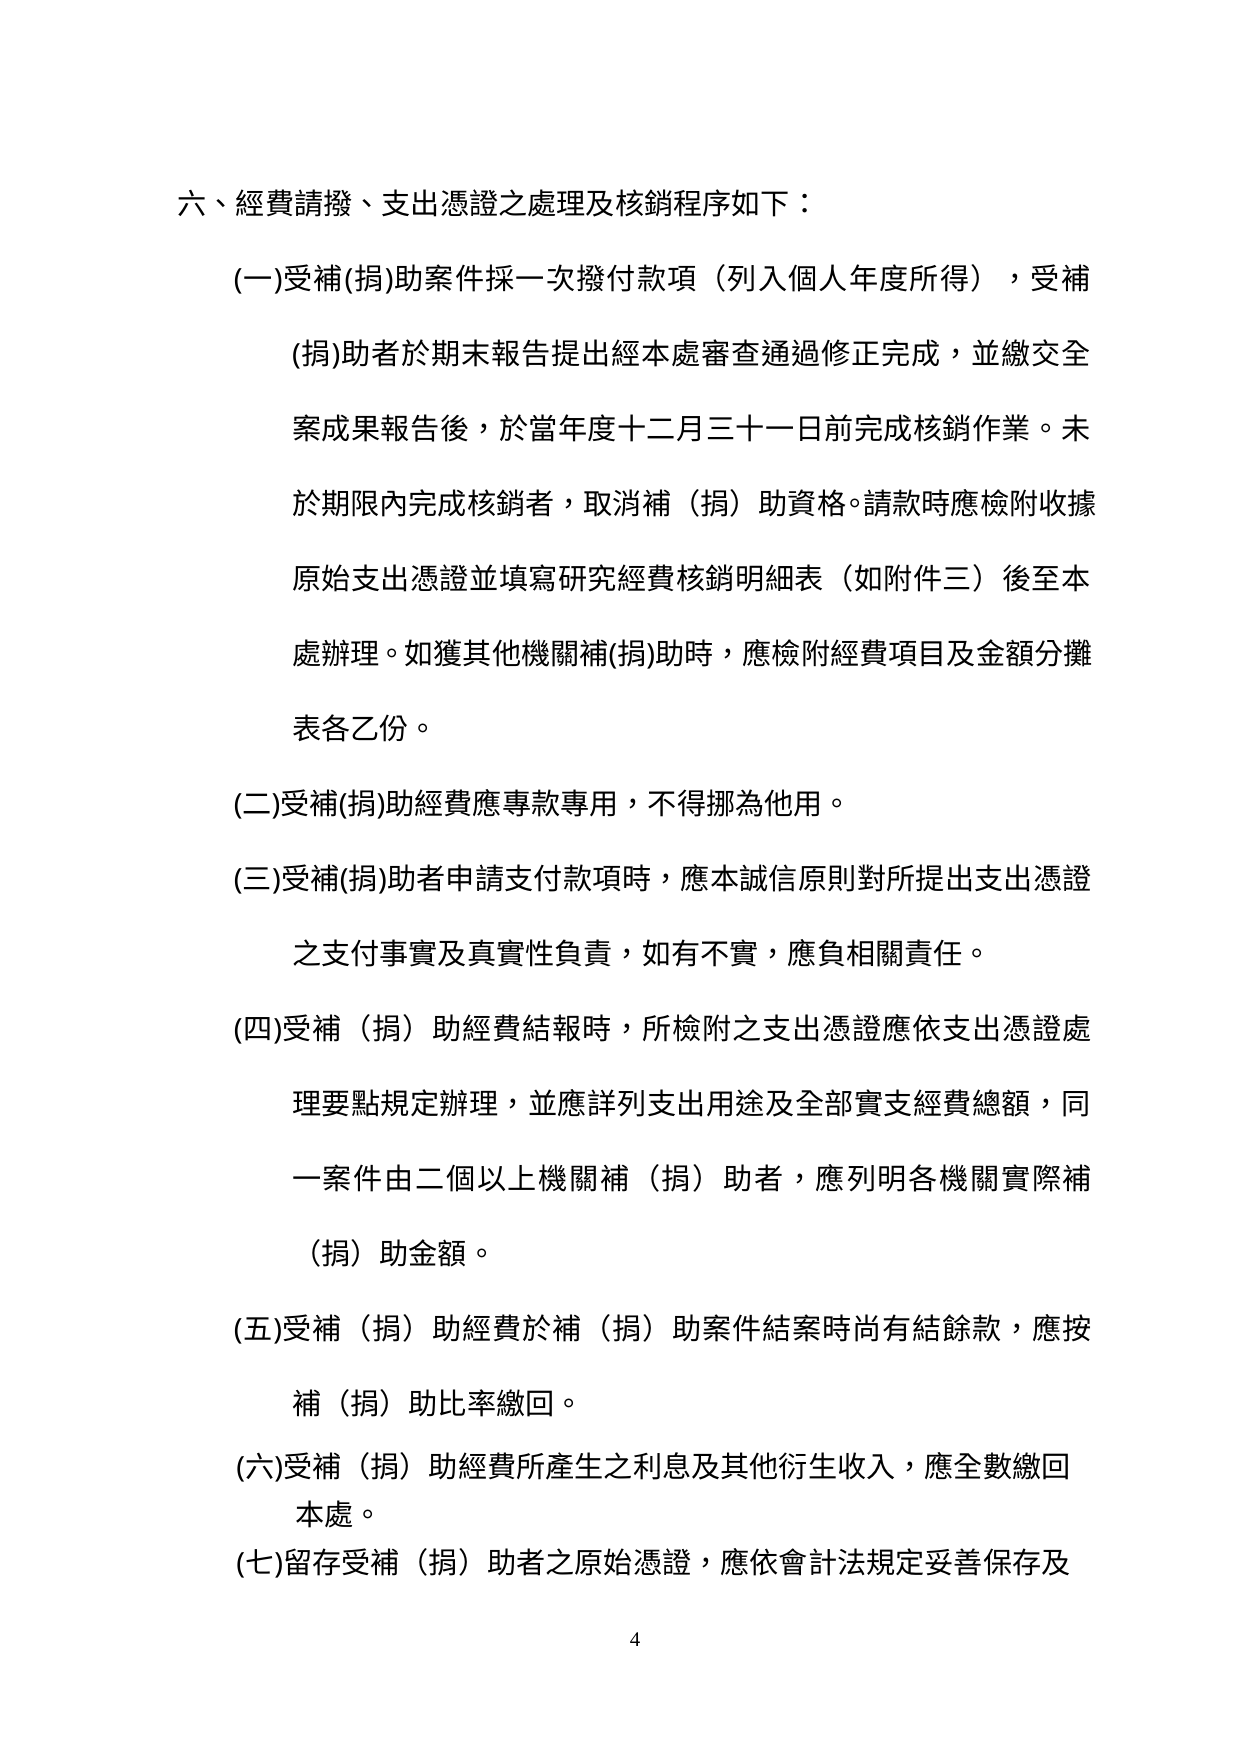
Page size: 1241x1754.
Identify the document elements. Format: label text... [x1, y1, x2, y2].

text (四)受補（捐）助經費結報時，所檢附之支出憑證應依支出憑證處理要點規定辦理，並應詳列支出用途及全部實支經費總額，同一案件由二個以上機關補（捐）助者，應列明各機關實際補（捐）助金額。 [233, 989, 1092, 1289]
text (二)受補(捐)助經費應專款專用，不得挪為他用。 [233, 764, 1092, 839]
text 六、經費請撥、支出憑證之處理及核銷程序如下： [177, 164, 1092, 239]
text (三)受補(捐)助者申請支付款項時，應本誠信原則對所提出支出憑證之支付事實及真實性負責，如有不實，應負相關責任。 [233, 839, 1092, 989]
text (六)受補（捐）助經費所產生之利息及其他衍生收入，應全數繳回本處。 [236, 1439, 1092, 1535]
text (七)留存受補（捐）助者之原始憑證，應依會計法規定妥善保存及銷毀，已屆保存年限之銷毀，應函報本處轉請審計機關同意。如遇有提前銷毀，或有毀損、滅失等情事時，應敘明原因及處理情形，函報本處轉請審計機關同意。如經發現未確實辦理者，得依情節輕重對該補（捐）助者酌減嗣後補（捐）助款或停止補（捐）助一至五年。 [236, 1535, 1092, 1583]
text (五)受補（捐）助經費於補（捐）助案件結案時尚有結餘款，應按補（捐）助比率繳回。 [233, 1289, 1092, 1439]
text (一)受補(捐)助案件採一次撥付款項（列入個人年度所得），受補(捐)助者於期末報告提出經本處審查通過修正完成，並繳交全案成果報告後，於當年度十二月三十一日前完成核銷作業。未於期限內完成核銷者，取消補（捐）助資格。請款時應檢附收據、原始支出憑證並填寫研究經費核銷明細表（如附件三）後至本處辦理。如獲其他機關補(捐)助時，應檢附經費項目及金額分攤表各乙份。 [233, 239, 1092, 764]
